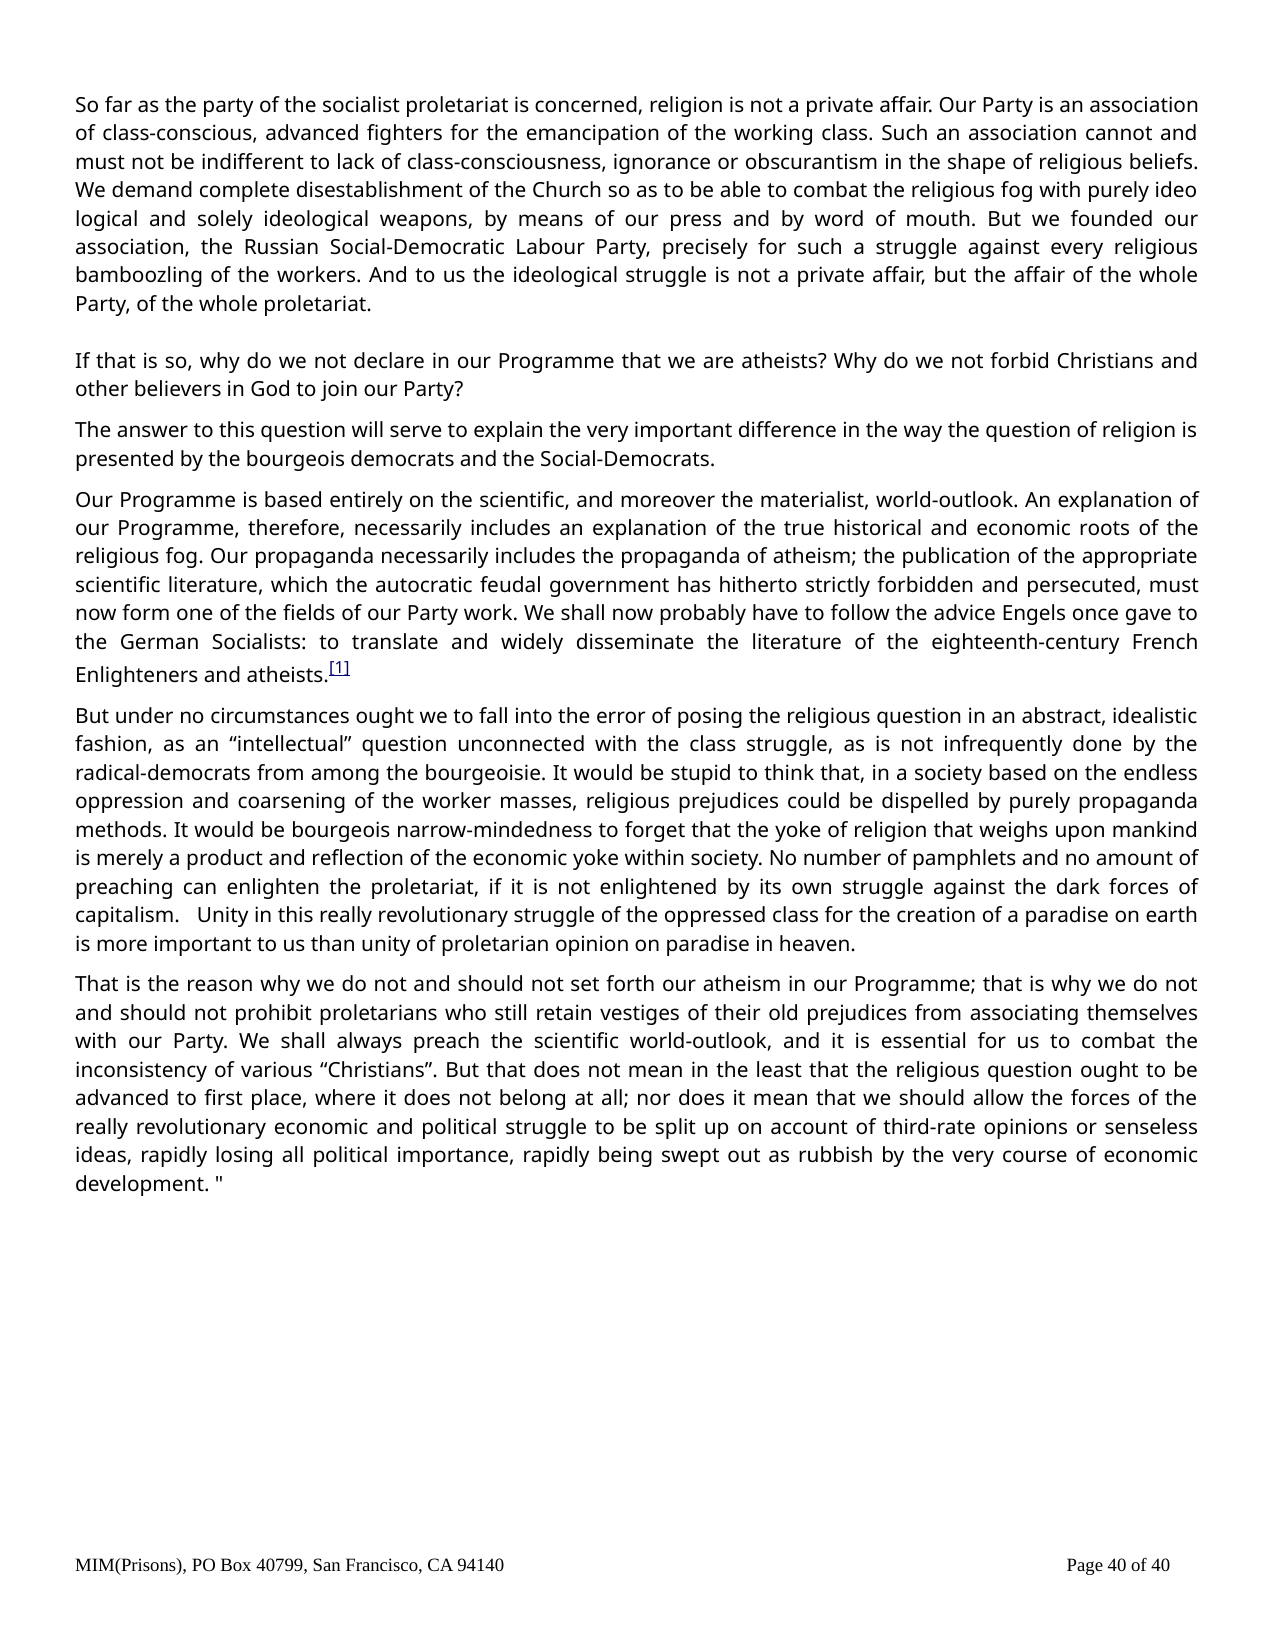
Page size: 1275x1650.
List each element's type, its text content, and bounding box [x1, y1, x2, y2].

text Our Programme is based entirely on the scientific, and moreover the materialist, world-outlook. An explanation of our Programme, therefore, necessarily includes an explanation of the true historical and economic roots of the religious fog. Our propaganda necessarily includes the propaganda of atheism; the publication of the appropriate scientific literature, which the autocratic feudal government has hitherto strictly forbidden and persecuted, must now form one of the fields of our Party work. We shall now probably have to follow the advice Engels once gave to the German Socialists: to translate and widely disseminate the literature of the eighteenth-century French Enlighteners and atheists.[1] [75, 485, 1200, 689]
text That is the reason why we do not and should not set forth our atheism in our Programme; that is why we do not and should not prohibit proletarians who still retain vestiges of their old prejudices from associating themselves with our Party. We shall always preach the scientific world-outlook, and it is essential for us to combat the inconsistency of various “Christians”. But that does not mean in the least that the religious question ought to be advanced to first place, where it does not belong at all; nor does it mean that we should allow the forces of the really revolutionary economic and political struggle to be split up on account of third-rate opinions or senseless ideas, rapidly losing all political importance, rapidly being swept out as rubbish by the very course of economic development. " [75, 969, 1200, 1197]
text But under no circumstances ought we to fall into the error of posing the religious question in an abstract, idealistic fashion, as an “intellectual” question unconnected with the class struggle, as is not infrequently done by the radical-democrats from among the bourgeoisie. It would be stupid to think that, in a society based on the endless oppression and coarsening of the worker masses, religious prejudices could be dispelled by purely propaganda methods. It would be bourgeois narrow-mindedness to forget that the yoke of religion that weighs upon mankind is merely a product and reflection of the economic yoke within society. No number of pamphlets and no amount of preaching can enlighten the proletariat, if it is not enlightened by its own struggle against the dark forces of capitalism. Unity in this really revolutionary struggle of the oppressed class for the creation of a paradise on earth is more important to us than unity of proletarian opinion on paradise in heaven. [75, 701, 1200, 957]
text The answer to this question will serve to explain the very important difference in the way the question of religion is presented by the bourgeois democrats and the Social-Democrats. [75, 415, 1200, 472]
text If that is so, why do we not declare in our Programme that we are atheists? Why do we not forbid Christians and other believers in God to join our Party? [75, 346, 1200, 403]
text So far as the party of the socialist proletariat is concerned, religion is not a private affair. Our Party is an association of class-conscious, advanced fighters for the emancipation of the working class. Such an association cannot and must not be indifferent to lack of class-consciousness, ignorance or obscurantism in the shape of religious beliefs. We demand complete disestablishment of the Church so as to be able to combat the religious fog with purely ideo logical and solely ideological weapons, by means of our press and by word of mouth. But we founded our association, the Russian Social-Democratic Labour Party, precisely for such a struggle against every religious bamboozling of the workers. And to us the ideological struggle is not a private affair, but the affair of the whole Party, of the whole proletariat. [75, 90, 1200, 317]
